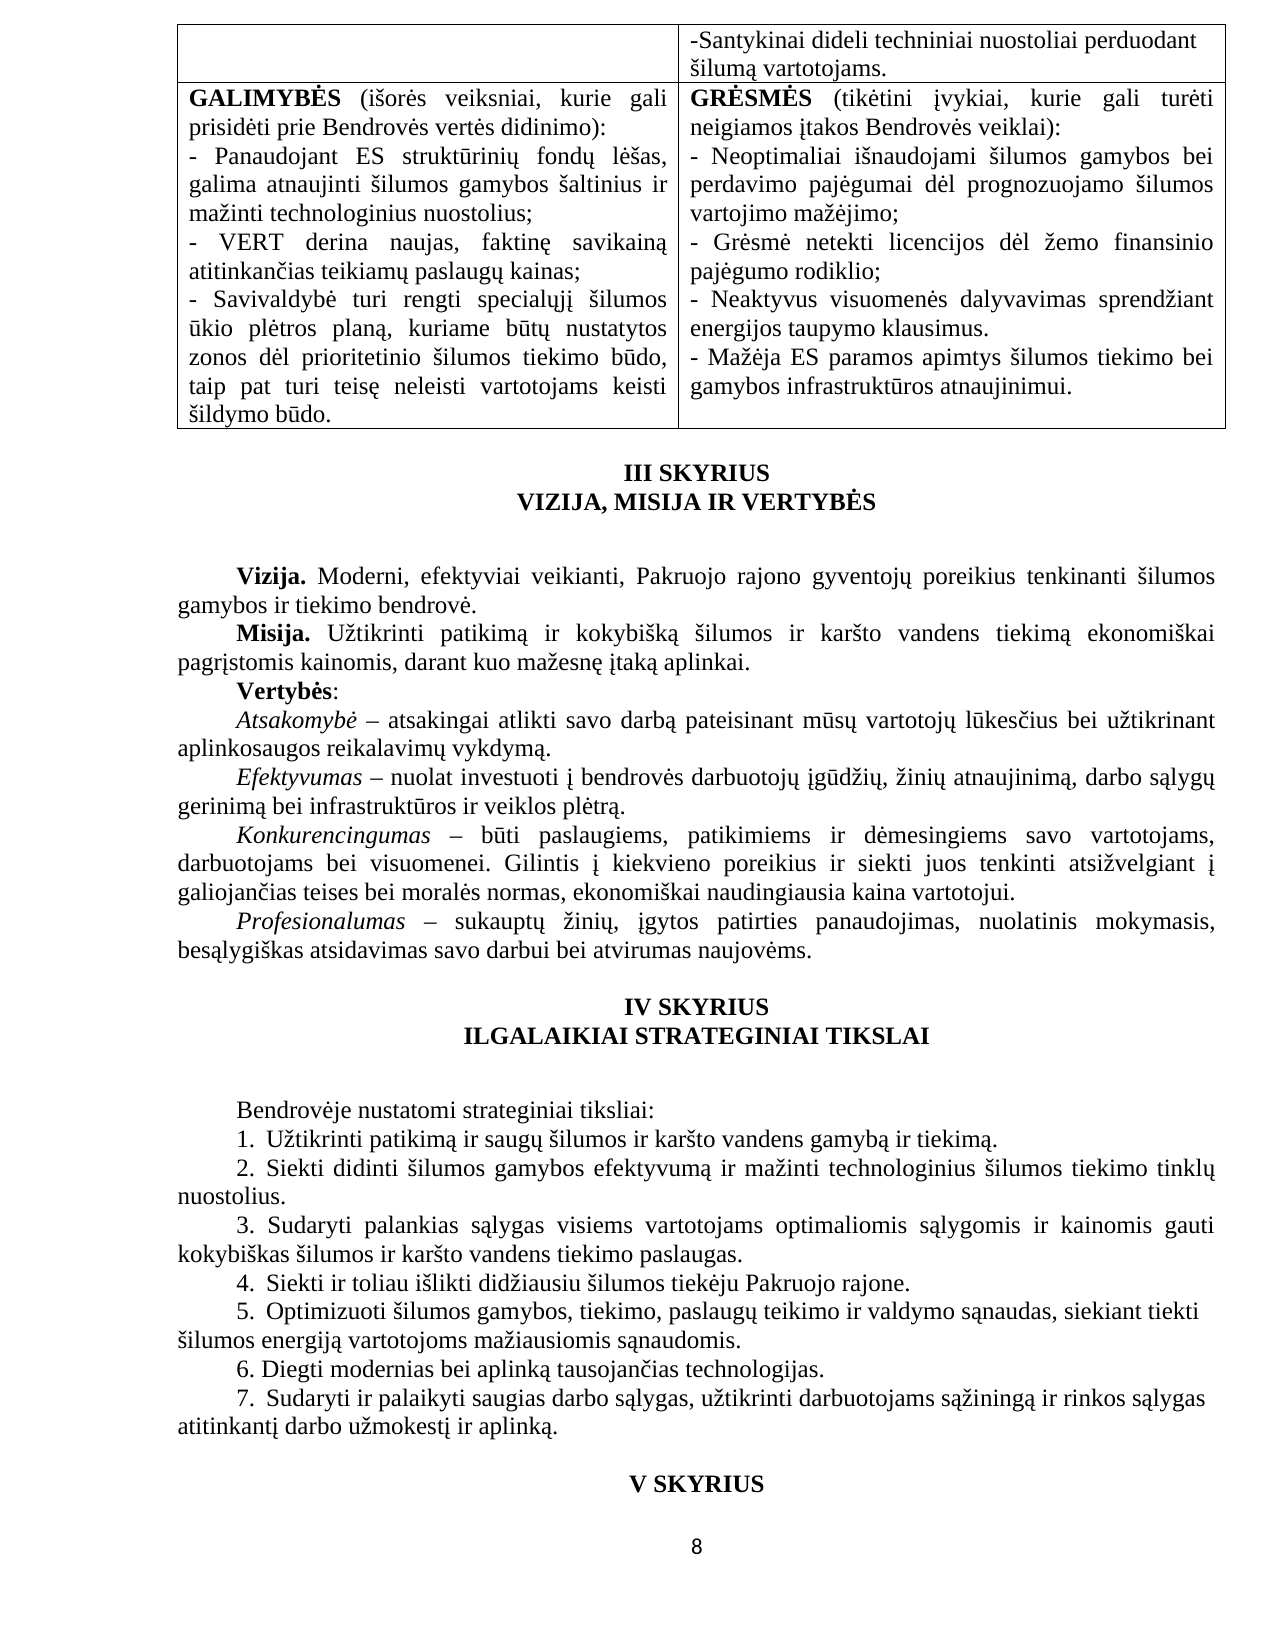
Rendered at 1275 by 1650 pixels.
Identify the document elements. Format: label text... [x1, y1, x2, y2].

text 5. Optimizuoti šilumos gamybos, tiekimo, paslaugų teikimo ir valdymo sąnaudas, siekiant tiekti šilumos energiją vartotojoms mažiausiomis sąnaudomis. [177, 1296, 1216, 1354]
text 3. Sudaryti palankias sąlygas visiems vartotojams optimaliomis sąlygomis ir kainomis gauti kokybiškas šilumos ir karšto vandens tiekimo paslaugas. [177, 1210, 1216, 1268]
text 6. Diegti modernias bei aplinką tausojančias technologijas. [177, 1354, 1216, 1383]
table_cell GALIMYBĖS (išorės veiksniai, kurie gali prisidėti prie Bendrovės vertės didinimo): - Panaudojant ES struktūrinių fondų lėšas, galima atnaujinti šilumos gamybos šaltinius ir mažinti technologinius nuostolius; - VERT derina naujas, faktinę savikainą atitinkančias teikiamų paslaugų kainas; - Savivaldybė turi rengti specialųjį šilumos ūkio plėtros planą, kuriame būtų nustatytos zonos dėl prioritetinio šilumos tiekimo būdo, taip pat turi teisę neleisti vartotojams keisti šildymo būdo. [178, 83, 678, 428]
text 1. Užtikrinti patikimą ir saugų šilumos ir karšto vandens gamybą ir tiekimą. [177, 1124, 1216, 1153]
text 2. Siekti didinti šilumos gamybos efektyvumą ir mažinti technologinius šilumos tiekimo tinklų nuostolius. [177, 1153, 1216, 1210]
text Misija. Užtikrinti patikimą ir kokybišką šilumos ir karšto vandens tiekimą ekonomiškai pagrįstomis kainomis, darant kuo mažesnę įtaką aplinkai. [177, 618, 1216, 676]
text Efektyvumas – nuolat investuoti į bendrovės darbuotojų įgūdžių, žinių atnaujinimą, darbo sąlygų gerinimą bei infrastruktūros ir veiklos plėtrą. [177, 762, 1216, 820]
text Konkurencingumas – būti paslaugiems, patikimiems ir dėmesingiems savo vartotojams, darbuotojams bei visuomenei. Gilintis į kiekvieno poreikius ir siekti juos tenkinti atsižvelgiant į galiojančias teises bei moralės normas, ekonomiškai naudingiausia kaina vartotojui. [177, 820, 1216, 906]
text Vizija. Moderni, efektyviai veikianti, Pakruojo rajono gyventojų poreikius tenkinanti šilumos gamybos ir tiekimo bendrovė. [177, 561, 1216, 618]
text Vertybės: [177, 676, 1216, 705]
text Profesionalumas – sukauptų žinių, įgytos patirties panaudojimas, nuolatinis mokymasis, besąlygiškas atsidavimas savo darbui bei atvirumas naujovėms. [177, 906, 1216, 963]
subtitle VIZIJA, MISIJA IR VERTYBĖS [177, 487, 1216, 516]
text 4. Siekti ir toliau išlikti didžiausiu šilumos tiekėju Pakruojo rajone. [177, 1268, 1216, 1296]
text IV SKYRIUS [177, 992, 1216, 1021]
text V SKYRIUS [177, 1469, 1216, 1498]
text Bendrovėje nustatomi strateginiai tiksliai: [177, 1095, 1216, 1124]
text 7. Sudaryti ir palaikyti saugias darbo sąlygas, užtikrinti darbuotojams sąžiningą ir rinkos sąlygas atitinkantį darbo užmokestį ir aplinką. [177, 1383, 1216, 1440]
text Atsakomybė – atsakingai atlikti savo darbą pateisinant mūsų vartotojų lūkesčius bei užtikrinant aplinkosaugos reikalavimų vykdymą. [177, 705, 1216, 762]
text III SKYRIUS [177, 458, 1216, 487]
table_header [178, 25, 678, 82]
subtitle ILGALAIKIAI STRATEGINIAI TIKSLAI [177, 1021, 1216, 1050]
table_cell GRĖSMĖS (tikėtini įvykiai, kurie gali turėti neigiamos įtakos Bendrovės veiklai): - Neoptimaliai išnaudojami šilumos gamybos bei perdavimo pajėgumai dėl prognozuojamo šilumos vartojimo mažėjimo; - Grėsmė netekti licencijos dėl žemo finansinio pajėgumo rodiklio; - Neaktyvus visuomenės dalyvavimas sprendžiant energijos taupymo klausimus. - Mažėja ES paramos apimtys šilumos tiekimo bei gamybos infrastruktūros atnaujinimui. [679, 83, 1225, 428]
table_header -Santykinai dideli techniniai nuostoliai perduodant šilumą vartotojams. [679, 25, 1225, 82]
